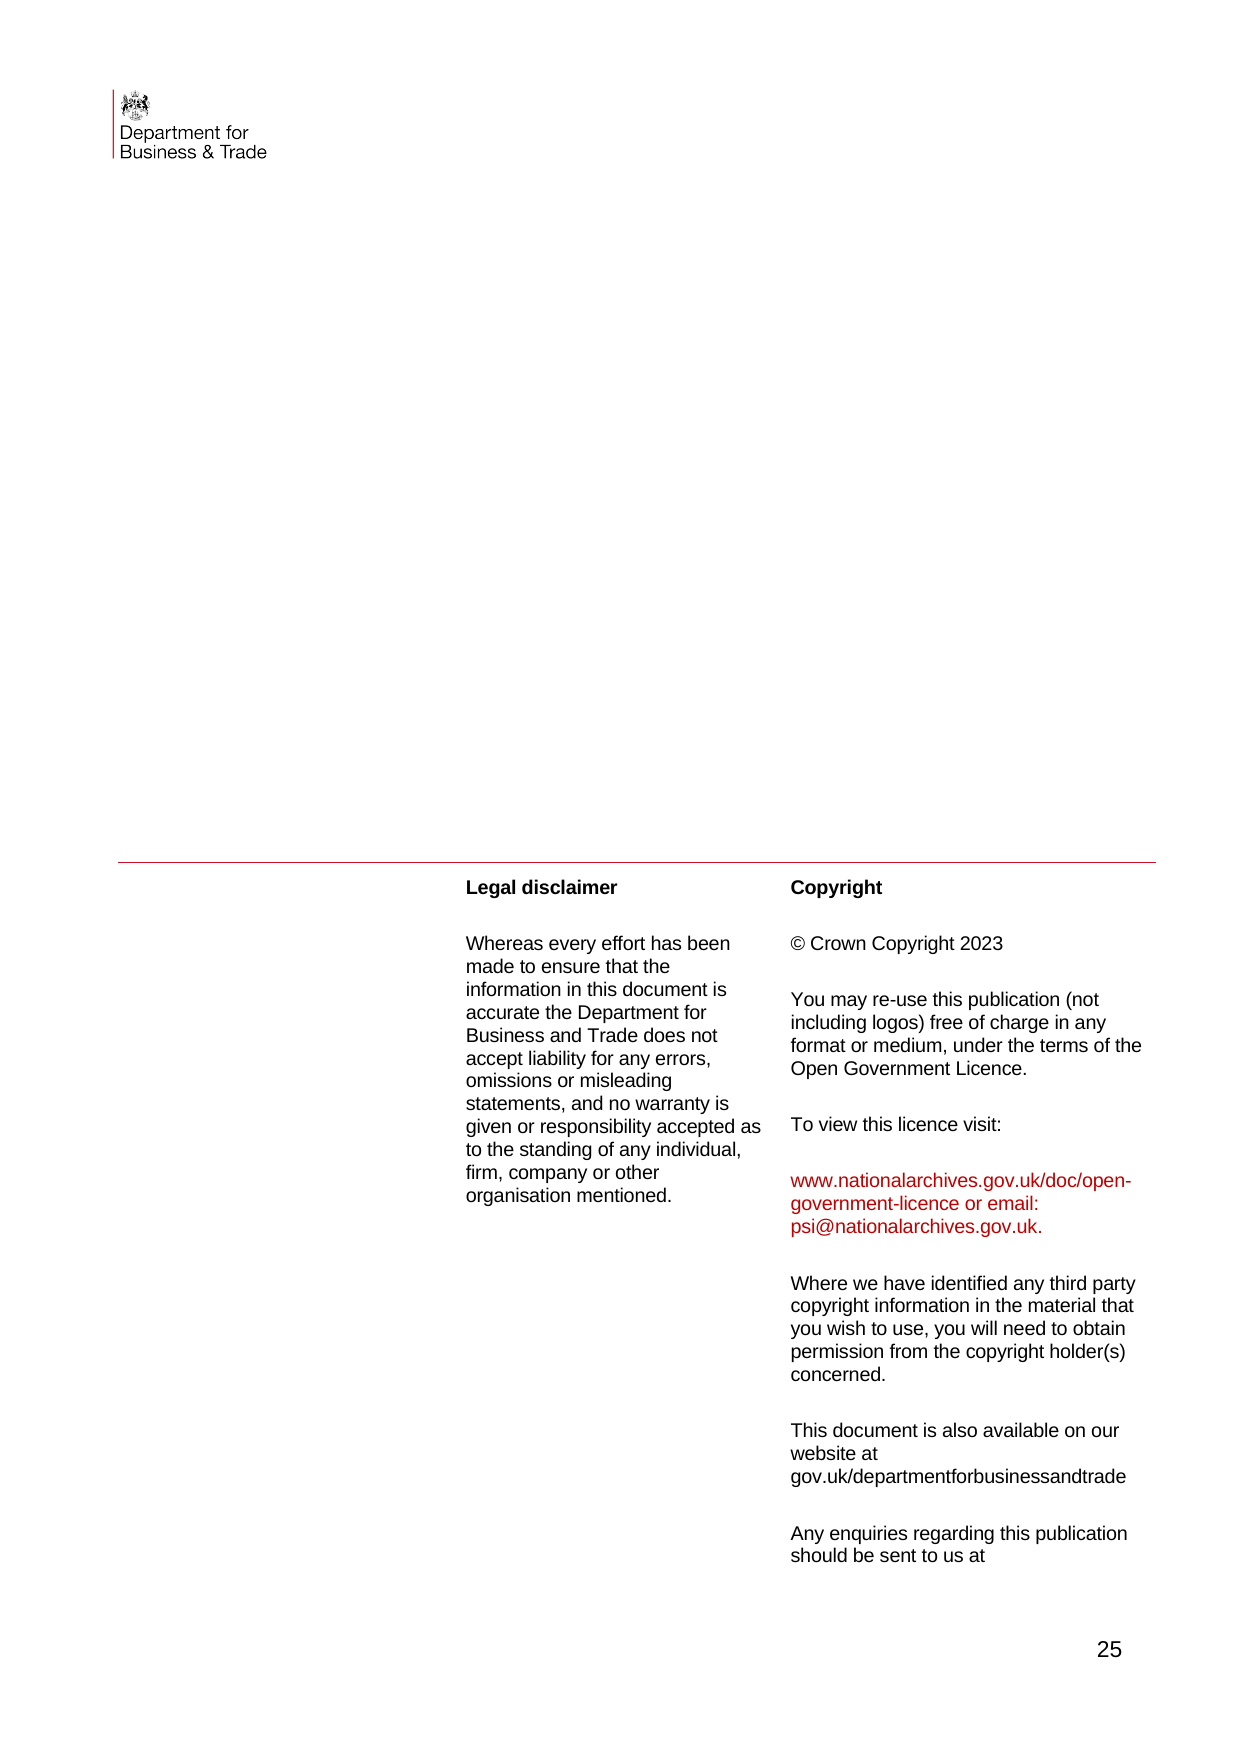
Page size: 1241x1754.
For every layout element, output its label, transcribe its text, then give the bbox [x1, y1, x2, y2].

table_header Copyright © Crown Copyright 2023 You may re-use this publication (not including logos) free of charge in any format or medium, under the terms of the Open Government Licence. To view this licence visit: www.nationalarchives.gov.uk/doc/open-government-licence or email: psi@nationalarchives.gov.uk. Where we have identified any third party copyright information in the material that you wish to use, you will need to obtain permission from the copyright holder(s) concerned. This document is also available on our website at gov.uk/departmentforbusinessandtrade Any enquiries regarding this publication should be sent to us at [779, 863, 1156, 1588]
table_header [118, 863, 454, 1588]
table_header Legal disclaimer Whereas every effort has been made to ensure that the information in this document is accurate the Department for Business and Trade does not accept liability for any errors, omissions or misleading statements, and no warranty is given or responsibility accepted as to the standing of any individual, firm, company or other organisation mentioned. [454, 863, 779, 1588]
